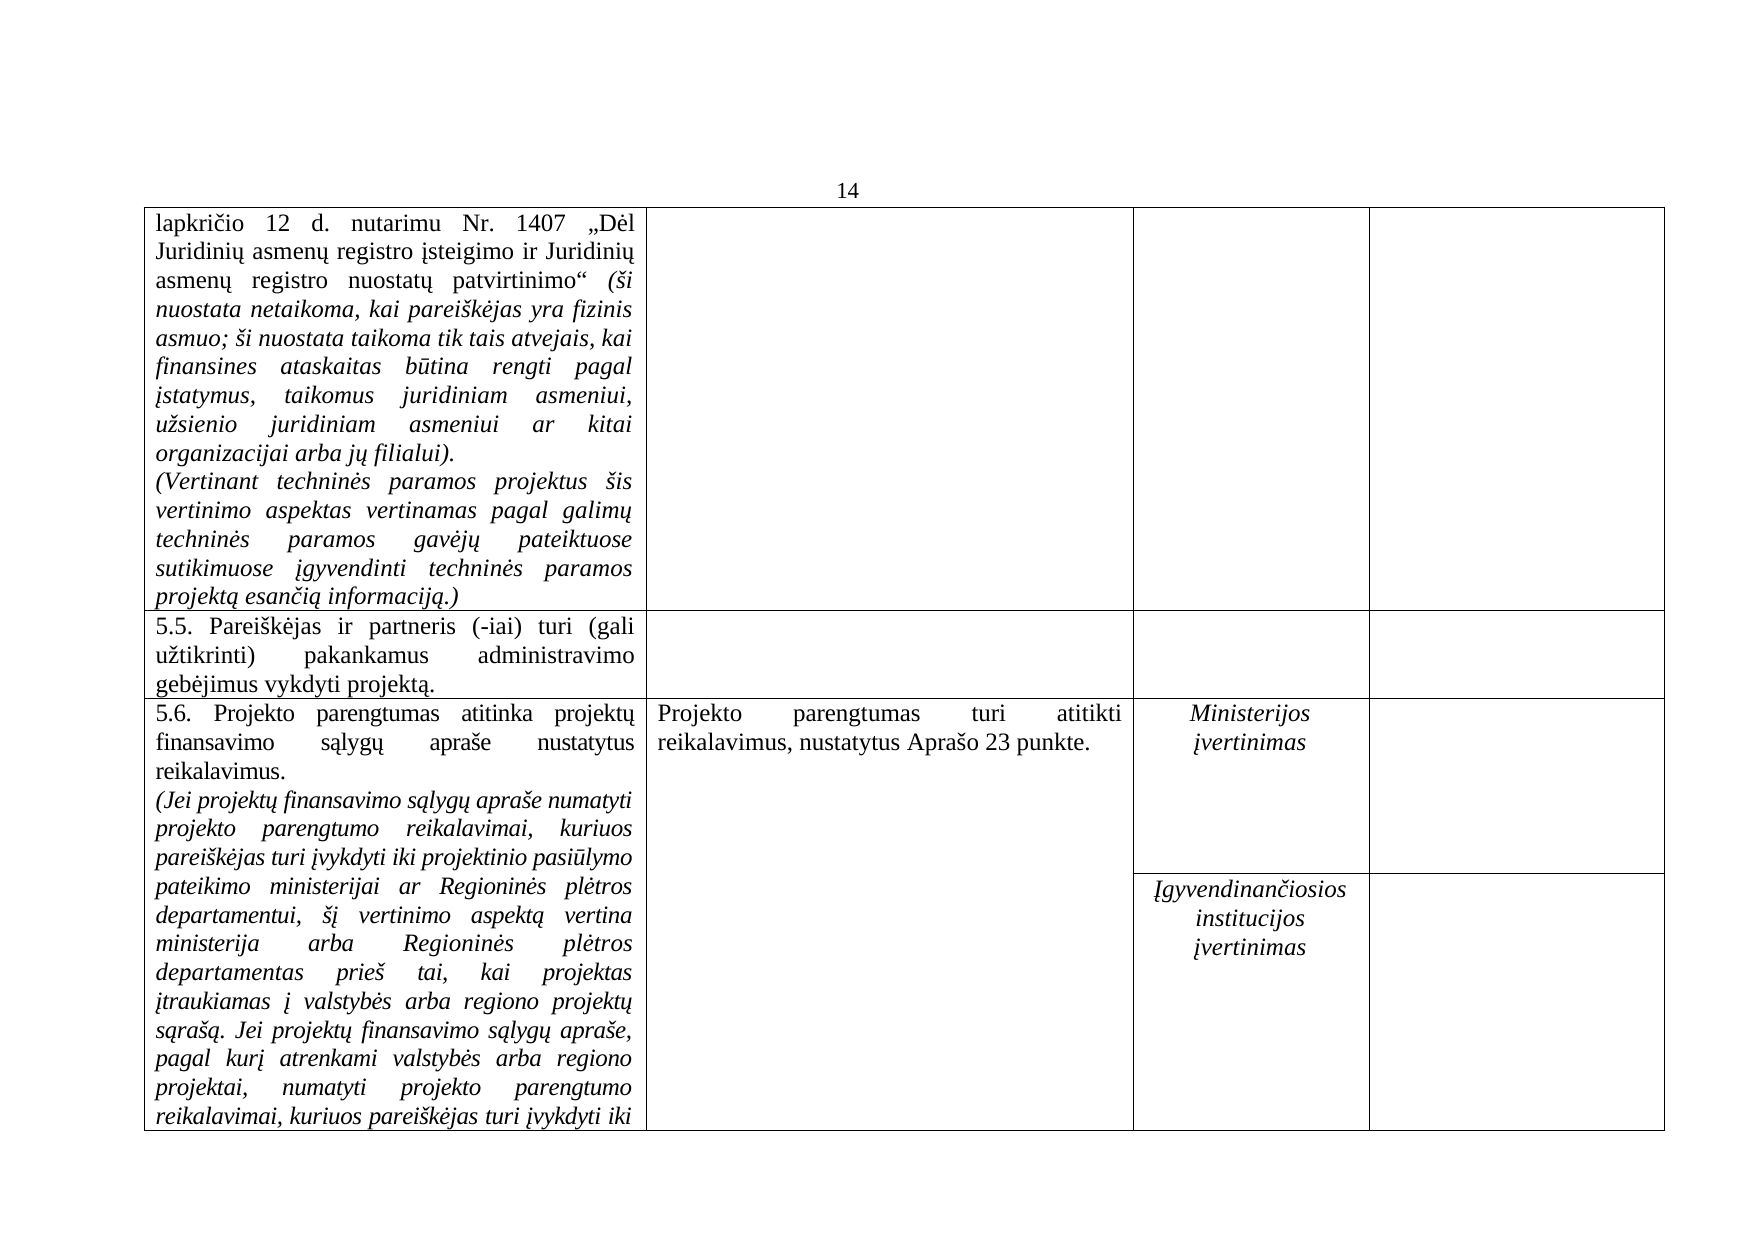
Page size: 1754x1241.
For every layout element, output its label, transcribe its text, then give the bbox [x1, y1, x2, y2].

table_cell [1370, 611, 1664, 697]
table_cell [1370, 874, 1664, 1130]
table_cell Įgyvendinančiosios institucijos įvertinimas [1134, 874, 1369, 1130]
table_cell [1134, 208, 1369, 610]
table_cell 5.6. Projekto parengtumas atitinka projektų finansavimo sąlygų apraše nustatytus reikalavimus. (Jei projektų finansavimo sąlygų apraše numatyti projekto parengtumo reikalavimai, kuriuos pareiškėjas turi įvykdyti iki projektinio pasiūlymo pateikimo ministerijai ar Regioninės plėtros departamentui, šį vertinimo aspektą vertina ministerija arba Regioninės plėtros departamentas prieš tai, kai projektas įtraukiamas į valstybės arba regiono projektų sąrašą. Jei projektų finansavimo sąlygų apraše, pagal kurį atrenkami valstybės arba regiono projektai, numatyti projekto parengtumo reikalavimai, kuriuos pareiškėjas turi įvykdyti iki [145, 699, 646, 1130]
table_cell [647, 611, 1133, 697]
table_cell lapkričio 12 d. nutarimu Nr. 1407 „Dėl Juridinių asmenų registro įsteigimo ir Juridinių asmenų registro nuostatų patvirtinimo“ (ši nuostata netaikoma, kai pareiškėjas yra fizinis asmuo; ši nuostata taikoma tik tais atvejais, kai finansines ataskaitas būtina rengti pagal įstatymus, taikomus juridiniam asmeniui, užsienio juridiniam asmeniui ar kitai organizacijai arba jų filialui). (Vertinant techninės paramos projektus šis vertinimo aspektas vertinamas pagal galimų techninės paramos gavėjų pateiktuose sutikimuose įgyvendinti techninės paramos projektą esančią informaciją.) [145, 208, 646, 610]
table_cell [1134, 611, 1369, 697]
table_cell [1370, 699, 1664, 873]
table_cell Projekto parengtumas turi atitikti reikalavimus, nustatytus Aprašo 23 punkte. [647, 699, 1133, 1130]
table_cell [647, 208, 1133, 610]
table_cell Ministerijos įvertinimas [1134, 699, 1369, 873]
table_cell [1370, 208, 1664, 610]
table_cell 5.5. Pareiškėjas ir partneris (-iai) turi (gali užtikrinti) pakankamus administravimo gebėjimus vykdyti projektą. [145, 611, 646, 697]
